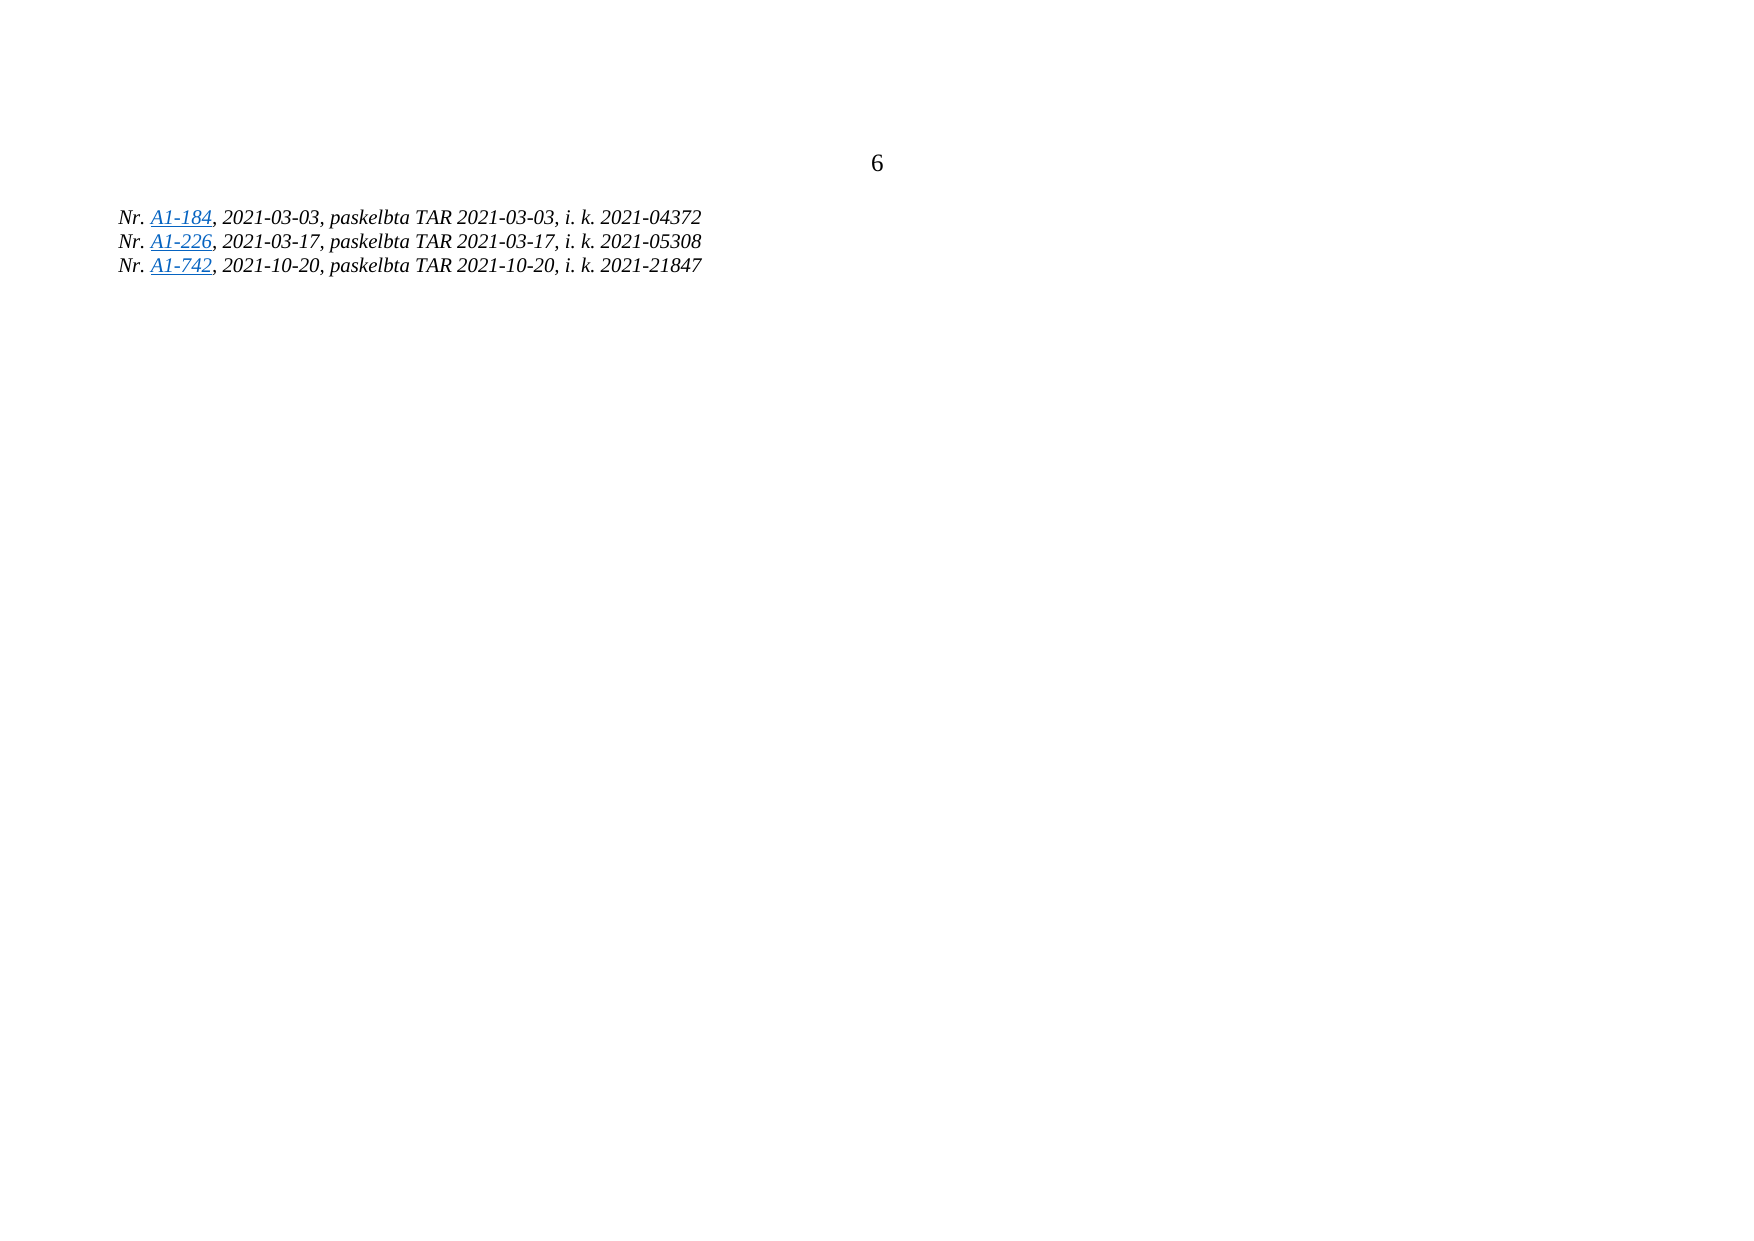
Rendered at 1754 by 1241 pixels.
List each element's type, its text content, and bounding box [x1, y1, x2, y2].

text Nr. A1-184, 2021-03-03, paskelbta TAR 2021-03-03, i. k. 2021-04372 [118, 205, 1636, 229]
text Nr. A1-742, 2021-10-20, paskelbta TAR 2021-10-20, i. k. 2021-21847 [118, 253, 1636, 277]
text Nr. A1-226, 2021-03-17, paskelbta TAR 2021-03-17, i. k. 2021-05308 [118, 229, 1636, 253]
